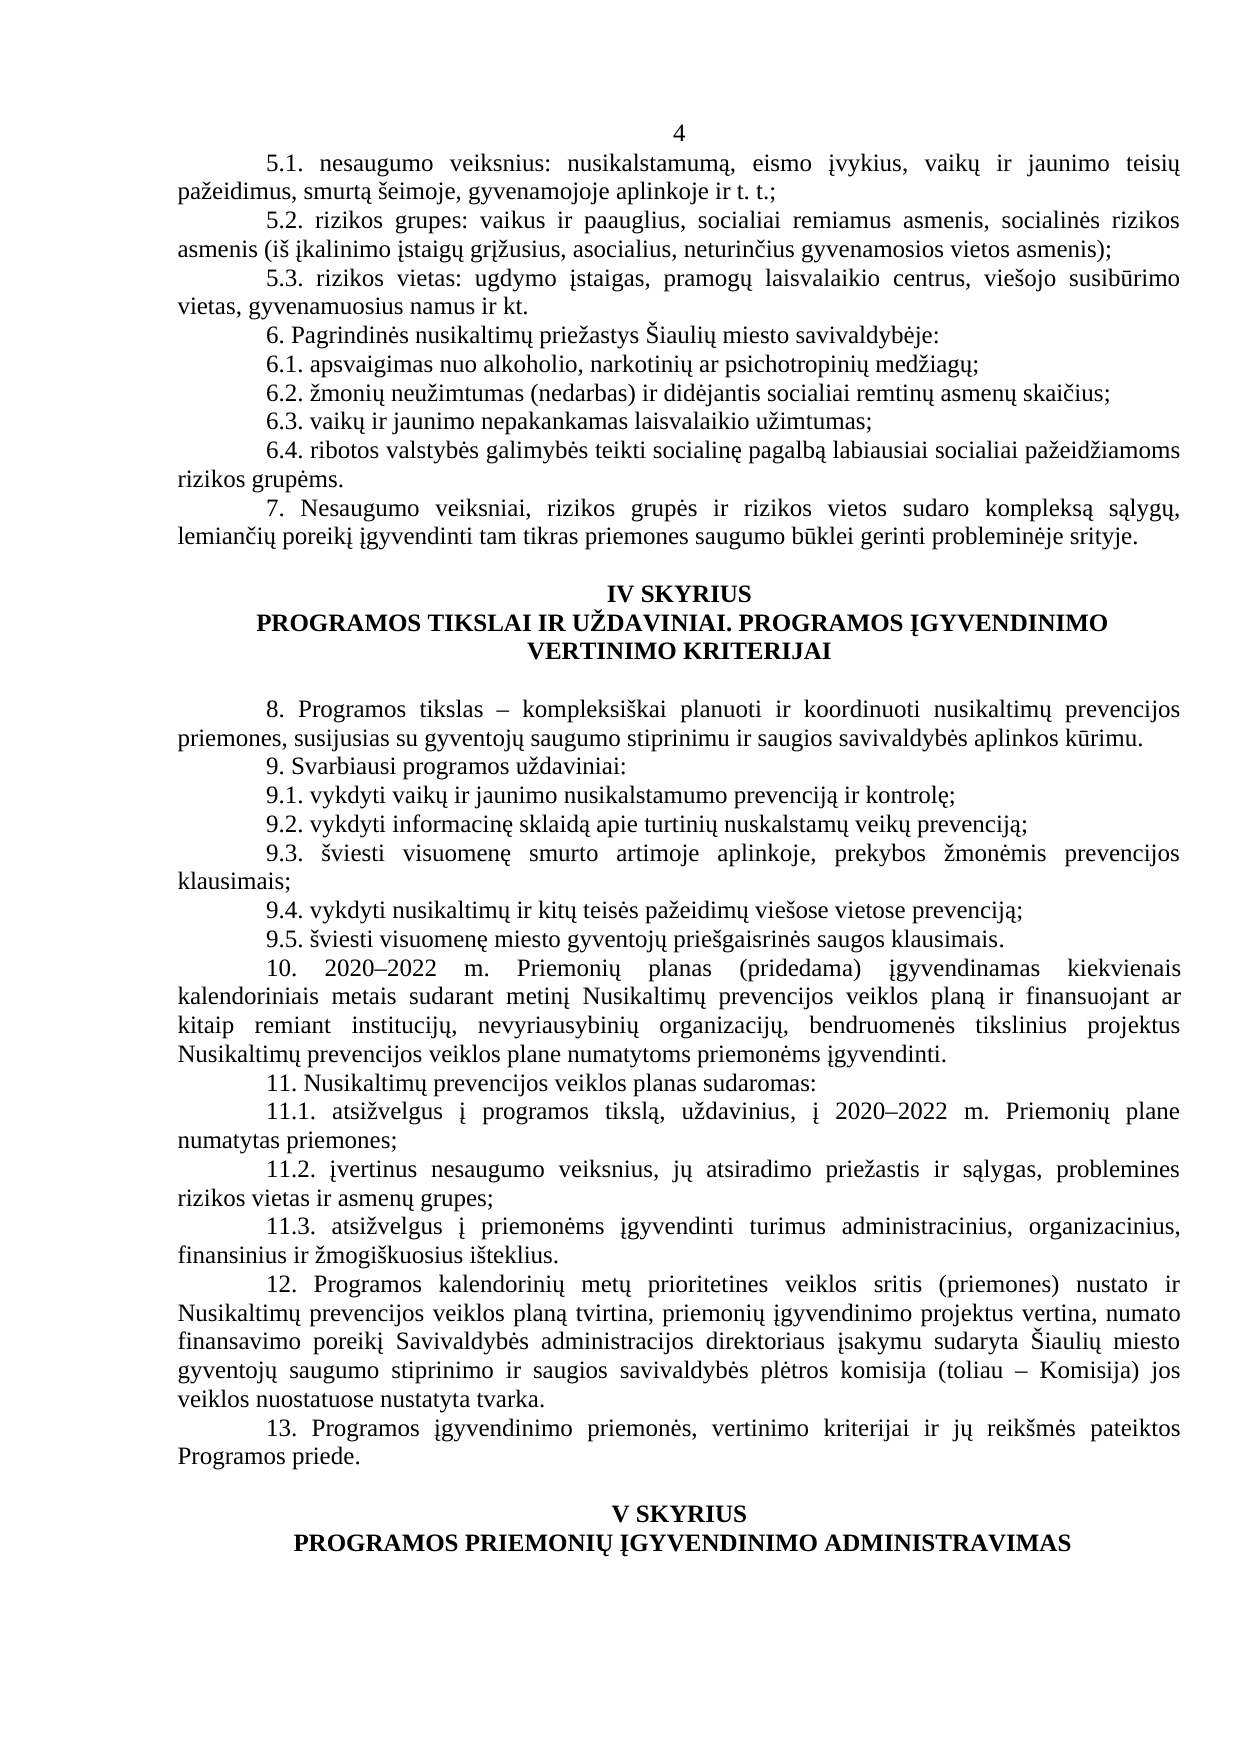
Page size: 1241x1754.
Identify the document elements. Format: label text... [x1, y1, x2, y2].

text 5.3. rizikos vietas: ugdymo įstaigas, pramogų laisvalaikio centrus, viešojo susibūrimo vietas, gyvenamuosius namus ir kt. [177, 263, 1181, 320]
text PROGRAMOS PRIEMONIŲ ĮGYVENDINIMO ADMINISTRAVIMAS [177, 1528, 1181, 1556]
text 12. Programos kalendorinių metų prioritetines veiklos sritis (priemones) nustato ir Nusikaltimų prevencijos veiklos planą tvirtina, priemonių įgyvendinimo projektus vertina, numato finansavimo poreikį Savivaldybės administracijos direktoriaus įsakymu sudaryta Šiaulių miesto gyventojų saugumo stiprinimo ir saugios savivaldybės plėtros komisija (toliau – Komisija) jos veiklos nuostatuose nustatyta tvarka. [177, 1269, 1181, 1413]
text 9.2. vykdyti informacinę sklaidą apie turtinių nuskalstamų veikų prevenciją; [177, 809, 1181, 838]
text 6.4. ribotos valstybės galimybės teikti socialinę pagalbą labiausiai socialiai pažeidžiamoms rizikos grupėms. [177, 435, 1181, 493]
text 10. 2020–2022 m. Priemonių planas (pridedama) įgyvendinamas kiekvienais kalendoriniais metais sudarant metinį Nusikaltimų prevencijos veiklos planą ir finansuojant ar kitaip remiant institucijų, nevyriausybinių organizacijų, bendruomenės tikslinius projektus Nusikaltimų prevencijos veiklos plane numatytoms priemonėms įgyvendinti. [177, 953, 1181, 1068]
text 9.5. šviesti visuomenę miesto gyventojų priešgaisrinės saugos klausimais. [177, 924, 1181, 953]
text 13. Programos įgyvendinimo priemonės, vertinimo kriterijai ir jų reikšmės pateiktos Programos priede. [177, 1413, 1181, 1470]
text 5.1. nesaugumo veiksnius: nusikalstamumą, eismo įvykius, vaikų ir jaunimo teisių pažeidimus, smurtą šeimoje, gyvenamojoje aplinkoje ir t. t.; [177, 148, 1181, 205]
text IV SKYRIUS [177, 579, 1181, 608]
text 9.1. vykdyti vaikų ir jaunimo nusikalstamumo prevenciją ir kontrolę; [177, 780, 1181, 809]
text 5.2. rizikos grupes: vaikus ir paauglius, socialiai remiamus asmenis, socialinės rizikos asmenis (iš įkalinimo įstaigų grįžusius, asocialius, neturinčius gyvenamosios vietos asmenis); [177, 205, 1181, 263]
text 6. Pagrindinės nusikaltimų priežastys Šiaulių miesto savivaldybėje: [177, 320, 1181, 349]
text 11. Nusikaltimų prevencijos veiklos planas sudaromas: [177, 1068, 1181, 1096]
text 6.2. žmonių neužimtumas (nedarbas) ir didėjantis socialiai remtinų asmenų skaičius; [177, 378, 1181, 406]
text 11.2. įvertinus nesaugumo veiksnius, jų atsiradimo priežastis ir sąlygas, problemines rizikos vietas ir asmenų grupes; [177, 1154, 1181, 1211]
text PROGRAMOS TIKSLAI IR UŽDAVINIAI. PROGRAMOS ĮGYVENDINIMO VERTINIMO KRITERIJAI [177, 608, 1181, 665]
text 8. Programos tikslas – kompleksiškai planuoti ir koordinuoti nusikaltimų prevencijos priemones, susijusias su gyventojų saugumo stiprinimu ir saugios savivaldybės aplinkos kūrimu. [177, 694, 1181, 751]
text 9.3. šviesti visuomenę smurto artimoje aplinkoje, prekybos žmonėmis prevencijos klausimais; [177, 838, 1181, 895]
text 9. Svarbiausi programos uždaviniai: [177, 751, 1181, 780]
text 11.3. atsižvelgus į priemonėms įgyvendinti turimus administracinius, organizacinius, finansinius ir žmogiškuosius išteklius. [177, 1211, 1181, 1269]
text 6.1. apsvaigimas nuo alkoholio, narkotinių ar psichotropinių medžiagų; [177, 349, 1181, 378]
text 7. Nesaugumo veiksniai, rizikos grupės ir rizikos vietos sudaro kompleksą sąlygų, lemiančių poreikį įgyvendinti tam tikras priemones saugumo būklei gerinti probleminėje srityje. [177, 493, 1181, 550]
text 11.1. atsižvelgus į programos tikslą, uždavinius, į 2020–2022 m. Priemonių plane numatytas priemones; [177, 1096, 1181, 1154]
text V SKYRIUS [177, 1499, 1181, 1528]
text 6.3. vaikų ir jaunimo nepakankamas laisvalaikio užimtumas; [177, 406, 1181, 435]
text 9.4. vykdyti nusikaltimų ir kitų teisės pažeidimų viešose vietose prevenciją; [177, 895, 1181, 924]
